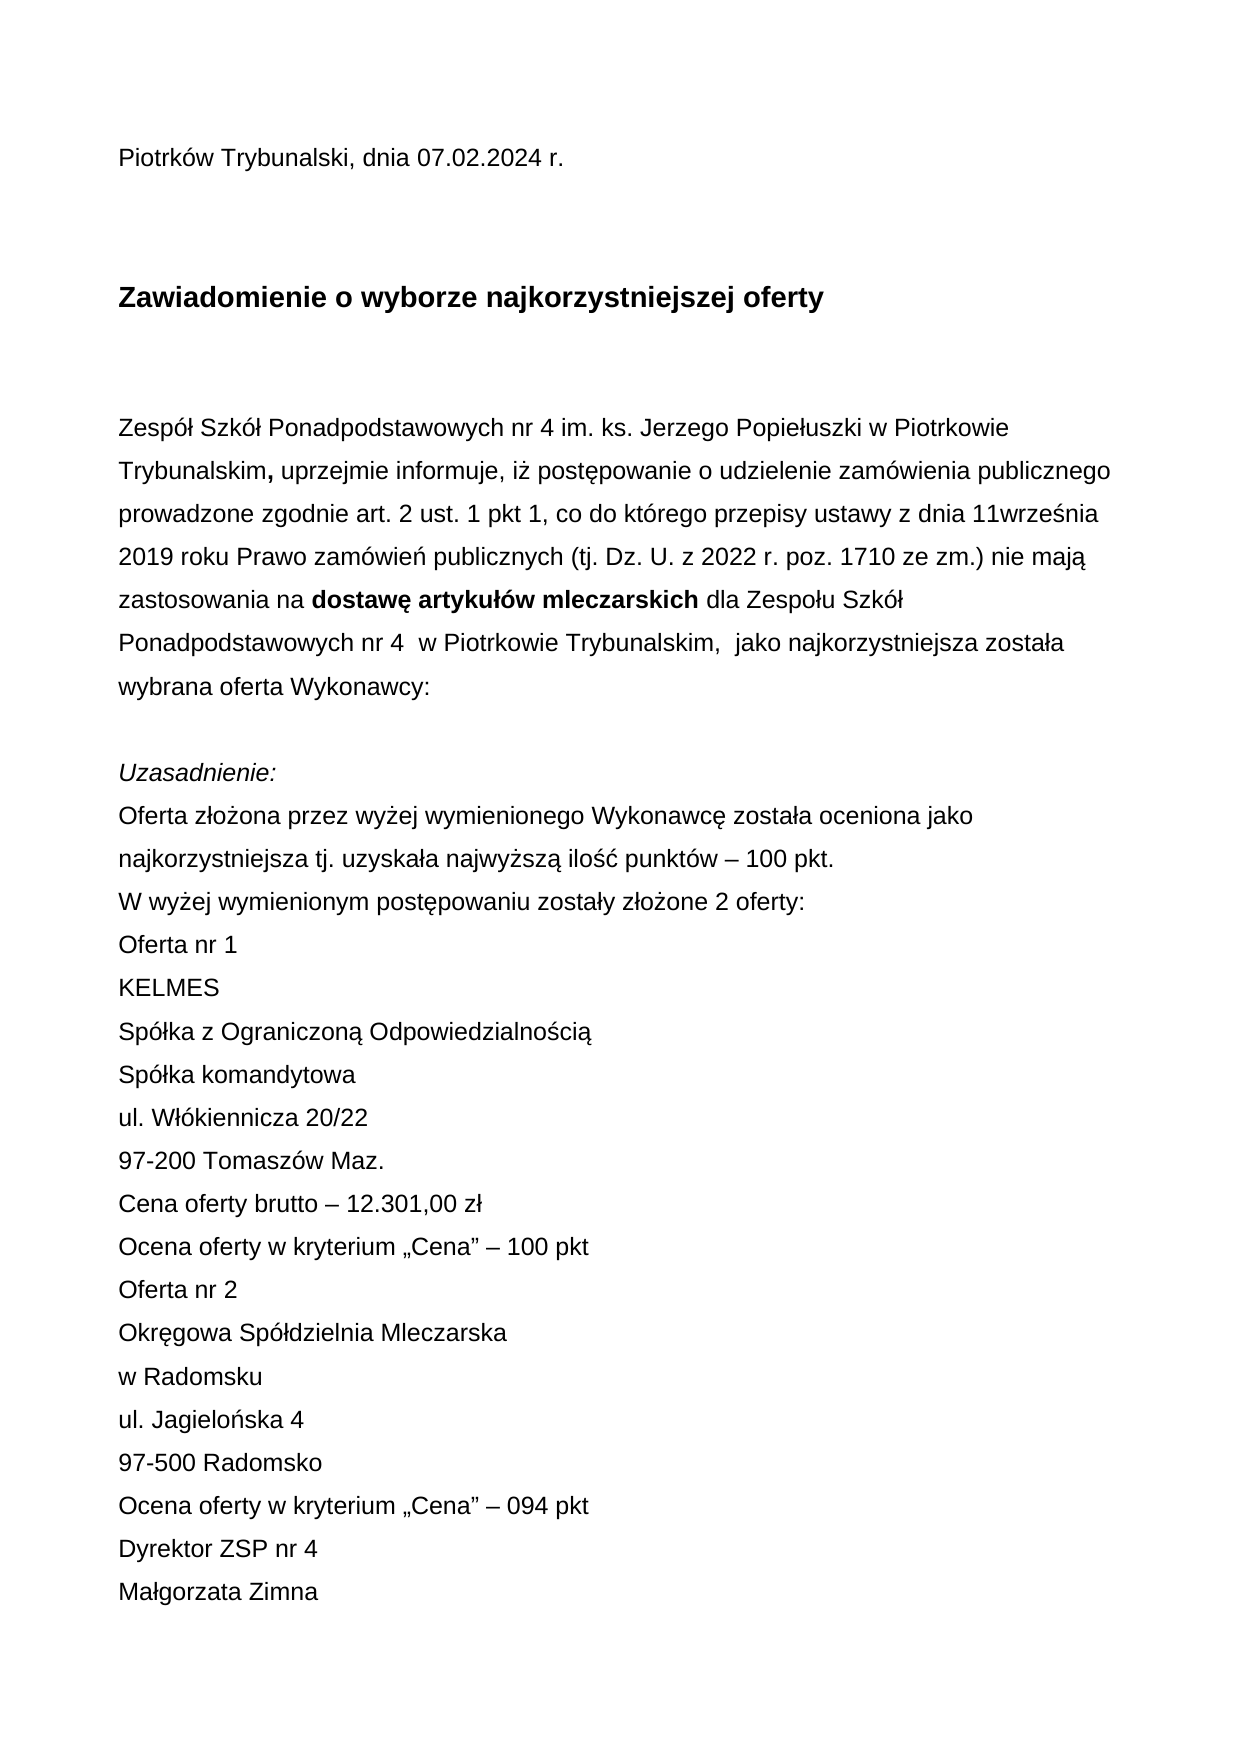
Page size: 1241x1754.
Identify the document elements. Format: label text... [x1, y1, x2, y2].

text 97-500 Radomsko [118, 1448, 1122, 1476]
text W wyżej wymienionym postępowaniu zostały złożone 2 oferty: [118, 887, 1122, 916]
text Spółka z Ograniczoną Odpowiedzialnością [118, 1016, 1122, 1045]
text Dyrektor ZSP nr 4 [118, 1534, 1122, 1563]
text 97-200 Tomaszów Maz. [118, 1146, 1122, 1174]
text w Radomsku [118, 1361, 1122, 1390]
text Zespół Szkół Ponadpodstawowych nr 4 im. ks. Jerzego Popiełuszki w Piotrkowie Trybunalskim, uprzejmie informuje, iż postępowanie o udzielenie zamówienia publicznego prowadzone zgodnie art. 2 ust. 1 pkt 1, co do którego przepisy ustawy z dnia 11września 2019 roku Prawo zamówień publicznych (tj. Dz. U. z 2022 r. poz. 1710 ze zm.) nie mają zastosowania na dostawę artykułów mleczarskich dla Zespołu Szkół Ponadpodstawowych nr 4 w Piotrkowie Trybunalskim, jako najkorzystniejsza została wybrana oferta Wykonawcy: [118, 413, 1122, 700]
text Spółka komandytowa [118, 1059, 1122, 1088]
text Uzasadnienie: [118, 758, 1122, 786]
text KELMES [118, 973, 1122, 1002]
text Ocena oferty w kryterium „Cena” – 100 pkt [118, 1232, 1122, 1261]
text ul. Jagielońska 4 [118, 1404, 1122, 1433]
text Małgorzata Zimna [118, 1577, 1122, 1606]
text ul. Włókiennicza 20/22 [118, 1103, 1122, 1131]
text Oferta nr 2 [118, 1275, 1122, 1304]
text Oferta złożona przez wyżej wymienionego Wykonawcę została oceniona jako najkorzystniejsza tj. uzyskała najwyższą ilość punktów – 100 pkt. [118, 801, 1122, 873]
text Cena oferty brutto – 12.301,00 zł [118, 1189, 1122, 1218]
text Okręgowa Spółdzielnia Mleczarska [118, 1318, 1122, 1347]
text Ocena oferty w kryterium „Cena” – 094 pkt [118, 1491, 1122, 1519]
text Piotrków Trybunalski, dnia 07.02.2024 r. [118, 143, 1122, 172]
text Oferta nr 1 [118, 930, 1122, 959]
text Zawiadomienie o wyborze najkorzystniejszej oferty [118, 280, 1122, 314]
